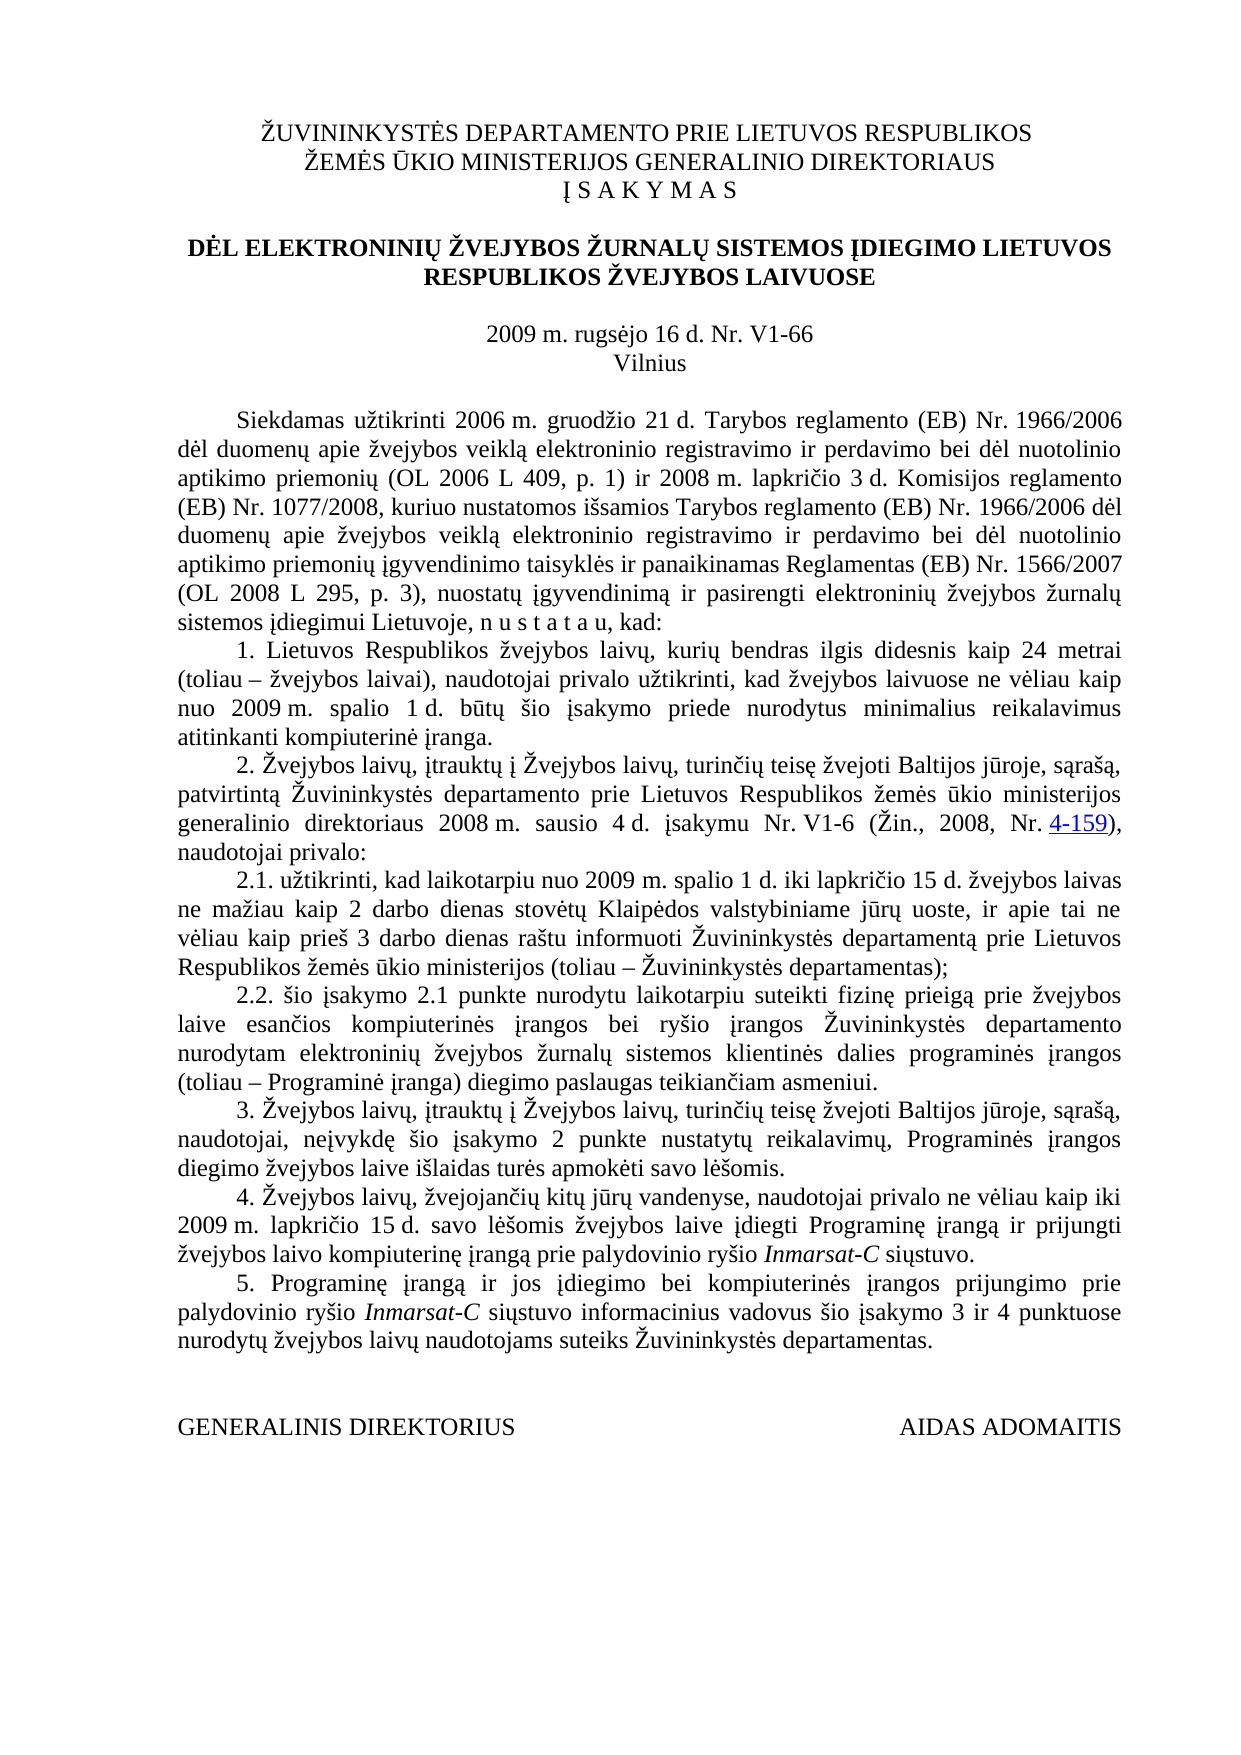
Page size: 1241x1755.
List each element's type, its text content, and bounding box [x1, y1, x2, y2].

text 2009 m. rugsėjo 16 d. Nr. V1-66 [177, 319, 1122, 348]
text Vilnius [177, 348, 1122, 377]
text 3. Žvejybos laivų, įtrauktų į Žvejybos laivų, turinčių teisę žvejoti Baltijos jūroje, sąrašą, naudotojai, neįvykdę šio įsakymo 2 punkte nustatytų reikalavimų, Programinės įrangos diegimo žvejybos laive išlaidas turės apmokėti savo lėšomis. [177, 1096, 1122, 1182]
text ŽEMĖS ŪKIO MINISTERIJOS GENERALINIO DIREKTORIAUS [177, 147, 1122, 176]
text Generalinis direktorius Aidas Adomaitis [177, 1412, 1122, 1441]
text 4. Žvejybos laivų, žvejojančių kitų jūrų vandenyse, naudotojai privalo ne vėliau kaip iki 2009 m. lapkričio 15 d. savo lėšomis žvejybos laive įdiegti Programinę įrangą ir prijungti žvejybos laivo kompiuterinę įrangą prie palydovinio ryšio Inmarsat-C siųstuvo. [177, 1182, 1122, 1268]
text 2.2. šio įsakymo 2.1 punkte nurodytu laikotarpiu suteikti fizinę prieigą prie žvejybos laive esančios kompiuterinės įrangos bei ryšio įrangos Žuvininkystės departamento nurodytam elektroninių žvejybos žurnalų sistemos klientinės dalies programinės įrangos (toliau – Programinė įranga) diegimo paslaugas teikiančiam asmeniui. [177, 981, 1122, 1096]
text ŽUVININKYSTĖS DEPARTAMENTO PRIE LIETUVOS RESPUBLIKOS [177, 118, 1122, 147]
text Į S A K Y M A S [177, 176, 1122, 204]
text Siekdamas užtikrinti 2006 m. gruodžio 21 d. Tarybos reglamento (EB) Nr. 1966/2006 dėl duomenų apie žvejybos veiklą elektroninio registravimo ir perdavimo bei dėl nuotolinio aptikimo priemonių (OL 2006 L 409, p. 1) ir 2008 m. lapkričio 3 d. Komisijos reglamento (EB) Nr. 1077/2008, kuriuo nustatomos išsamios Tarybos reglamento (EB) Nr. 1966/2006 dėl duomenų apie žvejybos veiklą elektroninio registravimo ir perdavimo bei dėl nuotolinio aptikimo priemonių įgyvendinimo taisyklės ir panaikinamas Reglamentas (EB) Nr. 1566/2007 (OL 2008 L 295, p. 3), nuostatų įgyvendinimą ir pasirengti elektroninių žvejybos žurnalų sistemos įdiegimui Lietuvoje, n u s t a t a u, kad: [177, 406, 1122, 636]
text 5. Programinę įrangą ir jos įdiegimo bei kompiuterinės įrangos prijungimo prie palydovinio ryšio Inmarsat-C siųstuvo informacinius vadovus šio įsakymo 3 ir 4 punktuose nurodytų žvejybos laivų naudotojams suteiks Žuvininkystės departamentas. [177, 1268, 1122, 1354]
text 2.1. užtikrinti, kad laikotarpiu nuo 2009 m. spalio 1 d. iki lapkričio 15 d. žvejybos laivas ne mažiau kaip 2 darbo dienas stovėtų Klaipėdos valstybiniame jūrų uoste, ir apie tai ne vėliau kaip prieš 3 darbo dienas raštu informuoti Žuvininkystės departamentą prie Lietuvos Respublikos žemės ūkio ministerijos (toliau – Žuvininkystės departamentas); [177, 866, 1122, 981]
text DĖL ELEKTRONINIŲ ŽVEJYBOS ŽURNALŲ SISTEMOS ĮDIEGIMO LIETUVOS RESPUBLIKOS ŽVEJYBOS LAIVUOSE [177, 233, 1122, 291]
text 2. Žvejybos laivų, įtrauktų į Žvejybos laivų, turinčių teisę žvejoti Baltijos jūroje, sąrašą, patvirtintą Žuvininkystės departamento prie Lietuvos Respublikos žemės ūkio ministerijos generalinio direktoriaus 2008 m. sausio 4 d. įsakymu Nr. V1-6 (Žin., 2008, Nr. 4-159), naudotojai privalo: [177, 751, 1122, 866]
text 1. Lietuvos Respublikos žvejybos laivų, kurių bendras ilgis didesnis kaip 24 metrai (toliau – žvejybos laivai), naudotojai privalo užtikrinti, kad žvejybos laivuose ne vėliau kaip nuo 2009 m. spalio 1 d. būtų šio įsakymo priede nurodytus minimalius reikalavimus atitinkanti kompiuterinė įranga. [177, 636, 1122, 751]
